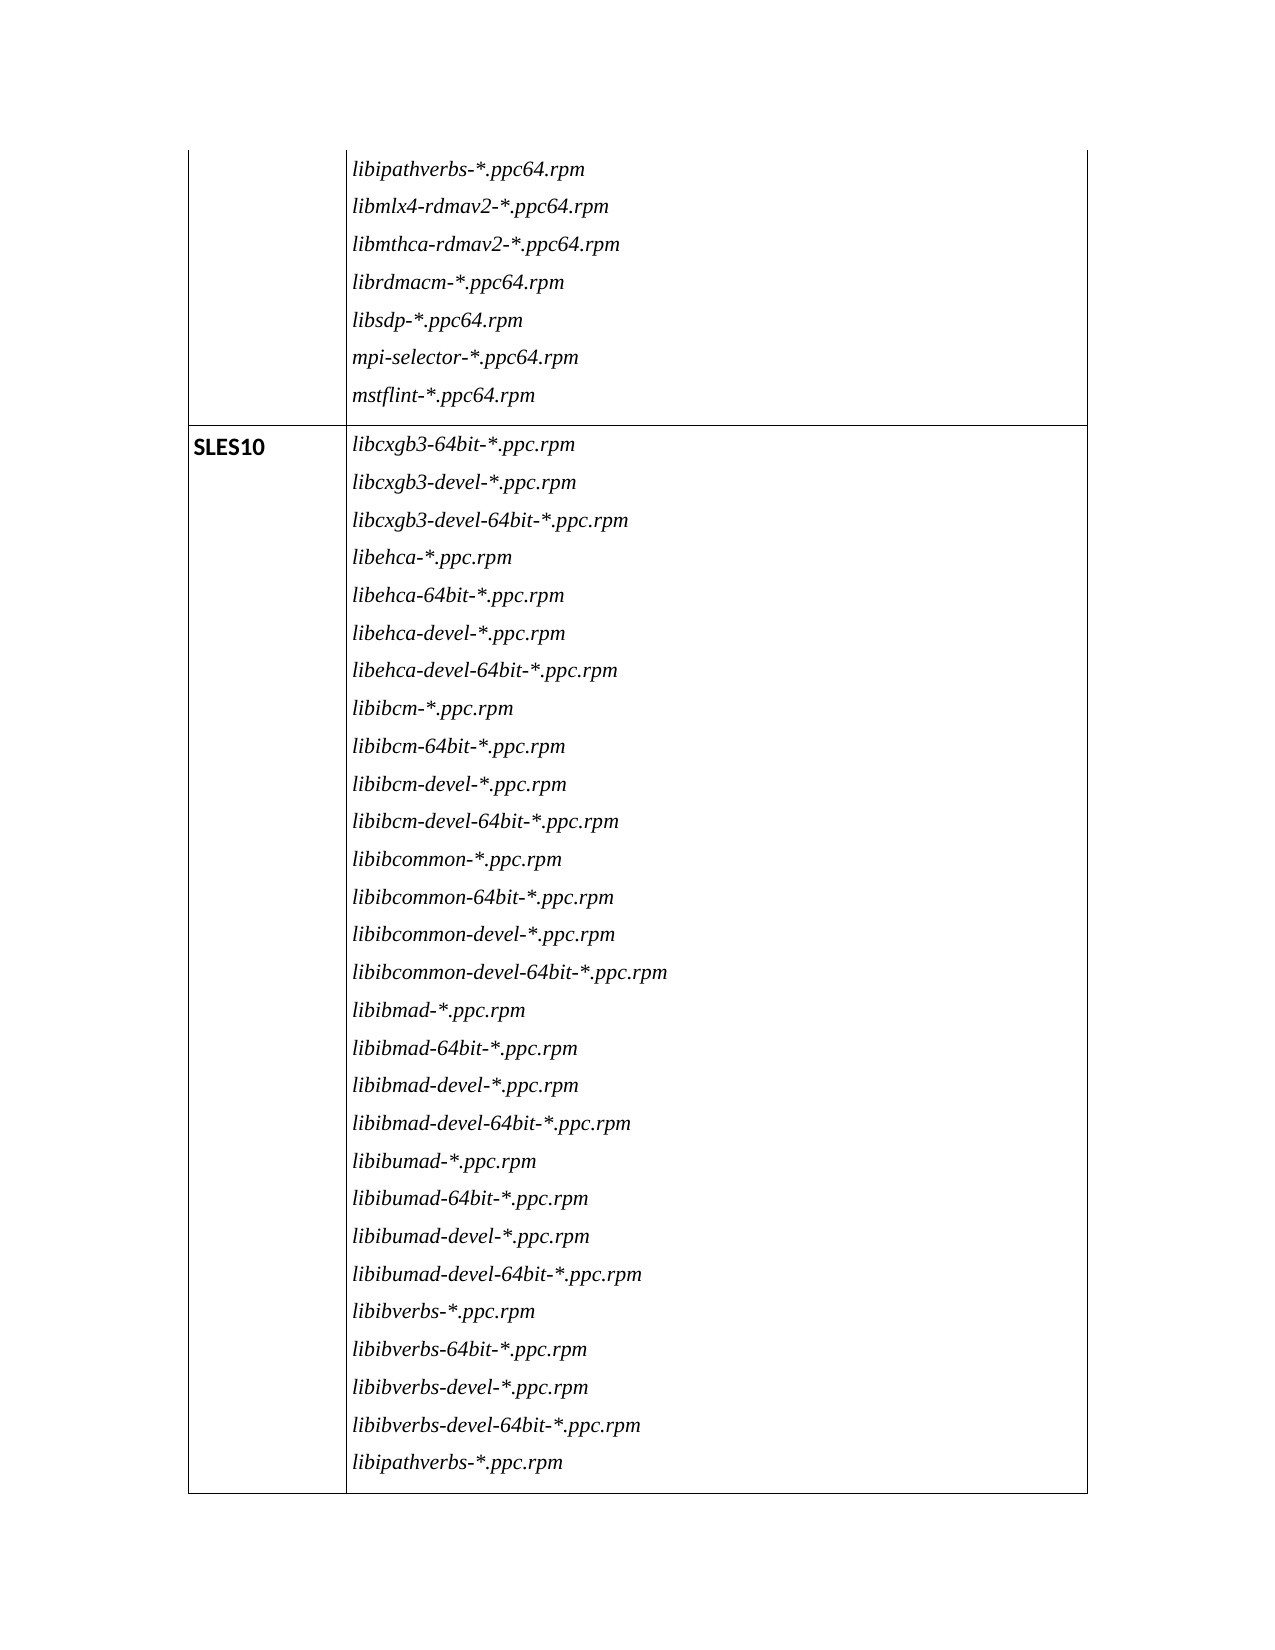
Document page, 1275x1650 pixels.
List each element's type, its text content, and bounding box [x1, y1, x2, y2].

table_cell SLES10 [189, 426, 346, 1493]
table_cell libcxgb3-64bit-*.ppc.rpm libcxgb3-devel-*.ppc.rpm libcxgb3-devel-64bit-*.ppc.rpm libehca-*.ppc.rpm libehca-64bit-*.ppc.rpm libehca-devel-*.ppc.rpm libehca-devel-64bit-*.ppc.rpm libibcm-*.ppc.rpm libibcm-64bit-*.ppc.rpm libibcm-devel-*.ppc.rpm libibcm-devel-64bit-*.ppc.rpm libibcommon-*.ppc.rpm libibcommon-64bit-*.ppc.rpm libibcommon-devel-*.ppc.rpm libibcommon-devel-64bit-*.ppc.rpm libibmad-*.ppc.rpm libibmad-64bit-*.ppc.rpm libibmad-devel-*.ppc.rpm libibmad-devel-64bit-*.ppc.rpm libibumad-*.ppc.rpm libibumad-64bit-*.ppc.rpm libibumad-devel-*.ppc.rpm libibumad-devel-64bit-*.ppc.rpm libibverbs-*.ppc.rpm libibverbs-64bit-*.ppc.rpm libibverbs-devel-*.ppc.rpm libibverbs-devel-64bit-*.ppc.rpm libipathverbs-*.ppc.rpm [347, 426, 1087, 1493]
table_cell libipathverbs-*.ppc64.rpm libmlx4-rdmav2-*.ppc64.rpm libmthca-rdmav2-*.ppc64.rpm librdmacm-*.ppc64.rpm libsdp-*.ppc64.rpm mpi-selector-*.ppc64.rpm mstflint-*.ppc64.rpm [347, 150, 1087, 425]
table_cell [189, 150, 346, 425]
